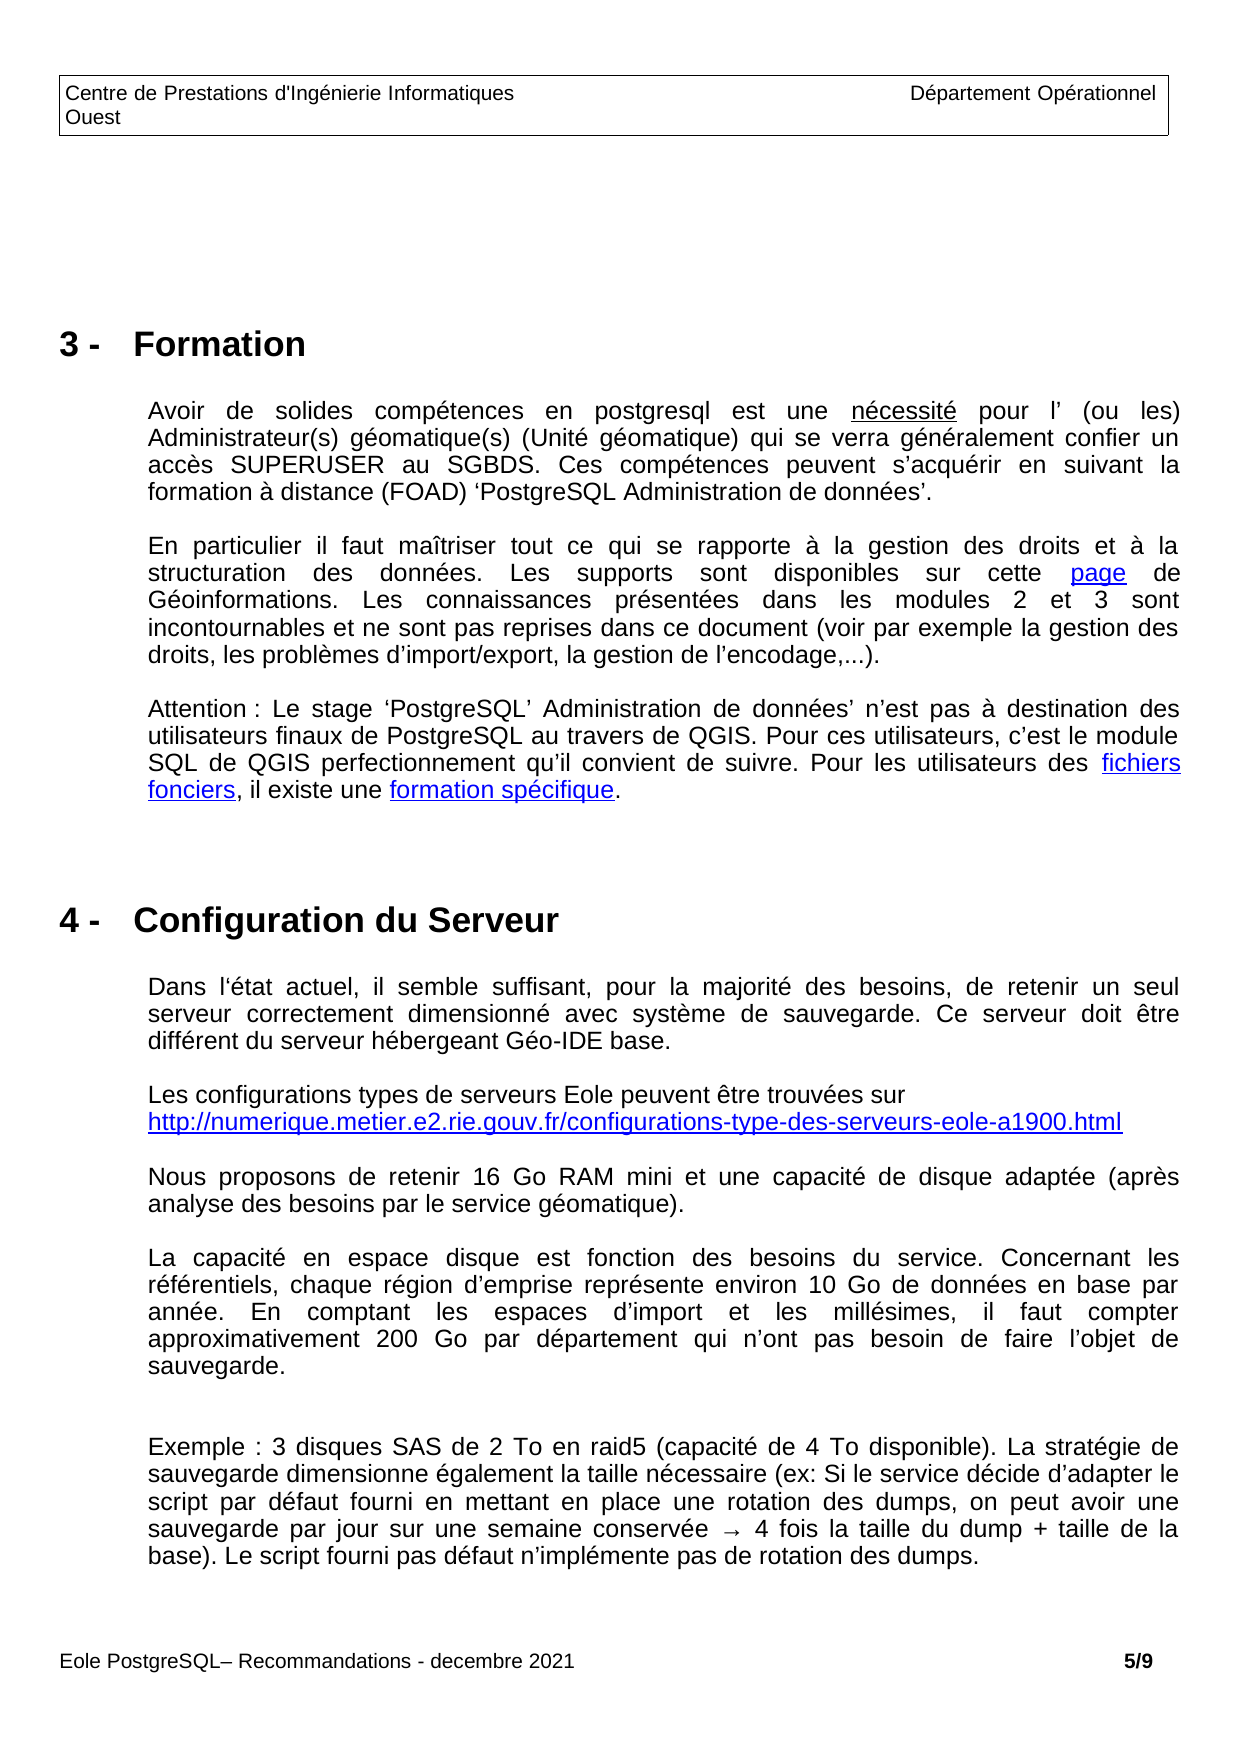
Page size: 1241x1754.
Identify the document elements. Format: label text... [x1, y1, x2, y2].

text Dans l‘état actuel, il semble suffisant, pour la majorité des besoins, de retenir un seul serveur correctement dimensionné avec système de sauvegarde. Ce serveur doit être différent du serveur hébergeant Géo-IDE base. [148, 974, 1181, 1055]
subtitle Configuration du Serveur [59, 900, 1181, 940]
text Nous proposons de retenir 16 Go RAM mini et une capacité de disque adaptée (après analyse des besoins par le service géomatique). [148, 1163, 1181, 1217]
text Exemple : 3 disques SAS de 2 To en raid5 (capacité de 4 To disponible). La stratégie de sauvegarde dimensionne également la taille nécessaire (ex: Si le service décide d’adapter le script par défaut fourni en mettant en place une rotation des dumps, on peut avoir une sauvegarde par jour sur une semaine conservée → 4 fois la taille du dump + taille de la base). Le script fourni pas défaut n’implémente pas de rotation des dumps. [148, 1434, 1181, 1569]
text Attention : Le stage ‘PostgreSQL’ Administration de données’ n’est pas à destination des utilisateurs finaux de PostgreSQL au travers de QGIS. Pour ces utilisateurs, c’est le module SQL de QGIS perfectionnement qu’il convient de suivre. Pour les utilisateurs des fichiers fonciers, il existe une formation spécifique. [148, 696, 1181, 804]
text http://numerique.metier.e2.rie.gouv.fr/configurations-type-des-serveurs-eole-a1900.html [148, 1109, 1181, 1136]
text Les configurations types de serveurs Eole peuvent être trouvées sur [148, 1082, 1181, 1109]
text En particulier il faut maîtriser tout ce qui se rapporte à la gestion des droits et à la structuration des données. Les supports sont disponibles sur cette page de Géoinformations. Les connaissances présentées dans les modules 2 et 3 sont incontournables et ne sont pas reprises dans ce document (voir par exemple la gestion des droits, les problèmes d’import/export, la gestion de l’encodage,...). [148, 533, 1181, 668]
text Avoir de solides compétences en postgresql est une nécessité pour l’ (ou les) Administrateur(s) géomatique(s) (Unité géomatique) qui se verra généralement confier un accès SUPERUSER au SGBDS. Ces compétences peuvent s’acquérir en suivant la formation à distance (FOAD) ‘PostgreSQL Administration de données’. [148, 398, 1181, 506]
subtitle Formation [59, 324, 1181, 364]
text La capacité en espace disque est fonction des besoins du service. Concernant les référentiels, chaque région d’emprise représente environ 10 Go de données en base par année. En comptant les espaces d’import et les millésimes, il faut compter approximativement 200 Go par département qui n’ont pas besoin de faire l’objet de sauvegarde. [148, 1244, 1181, 1380]
